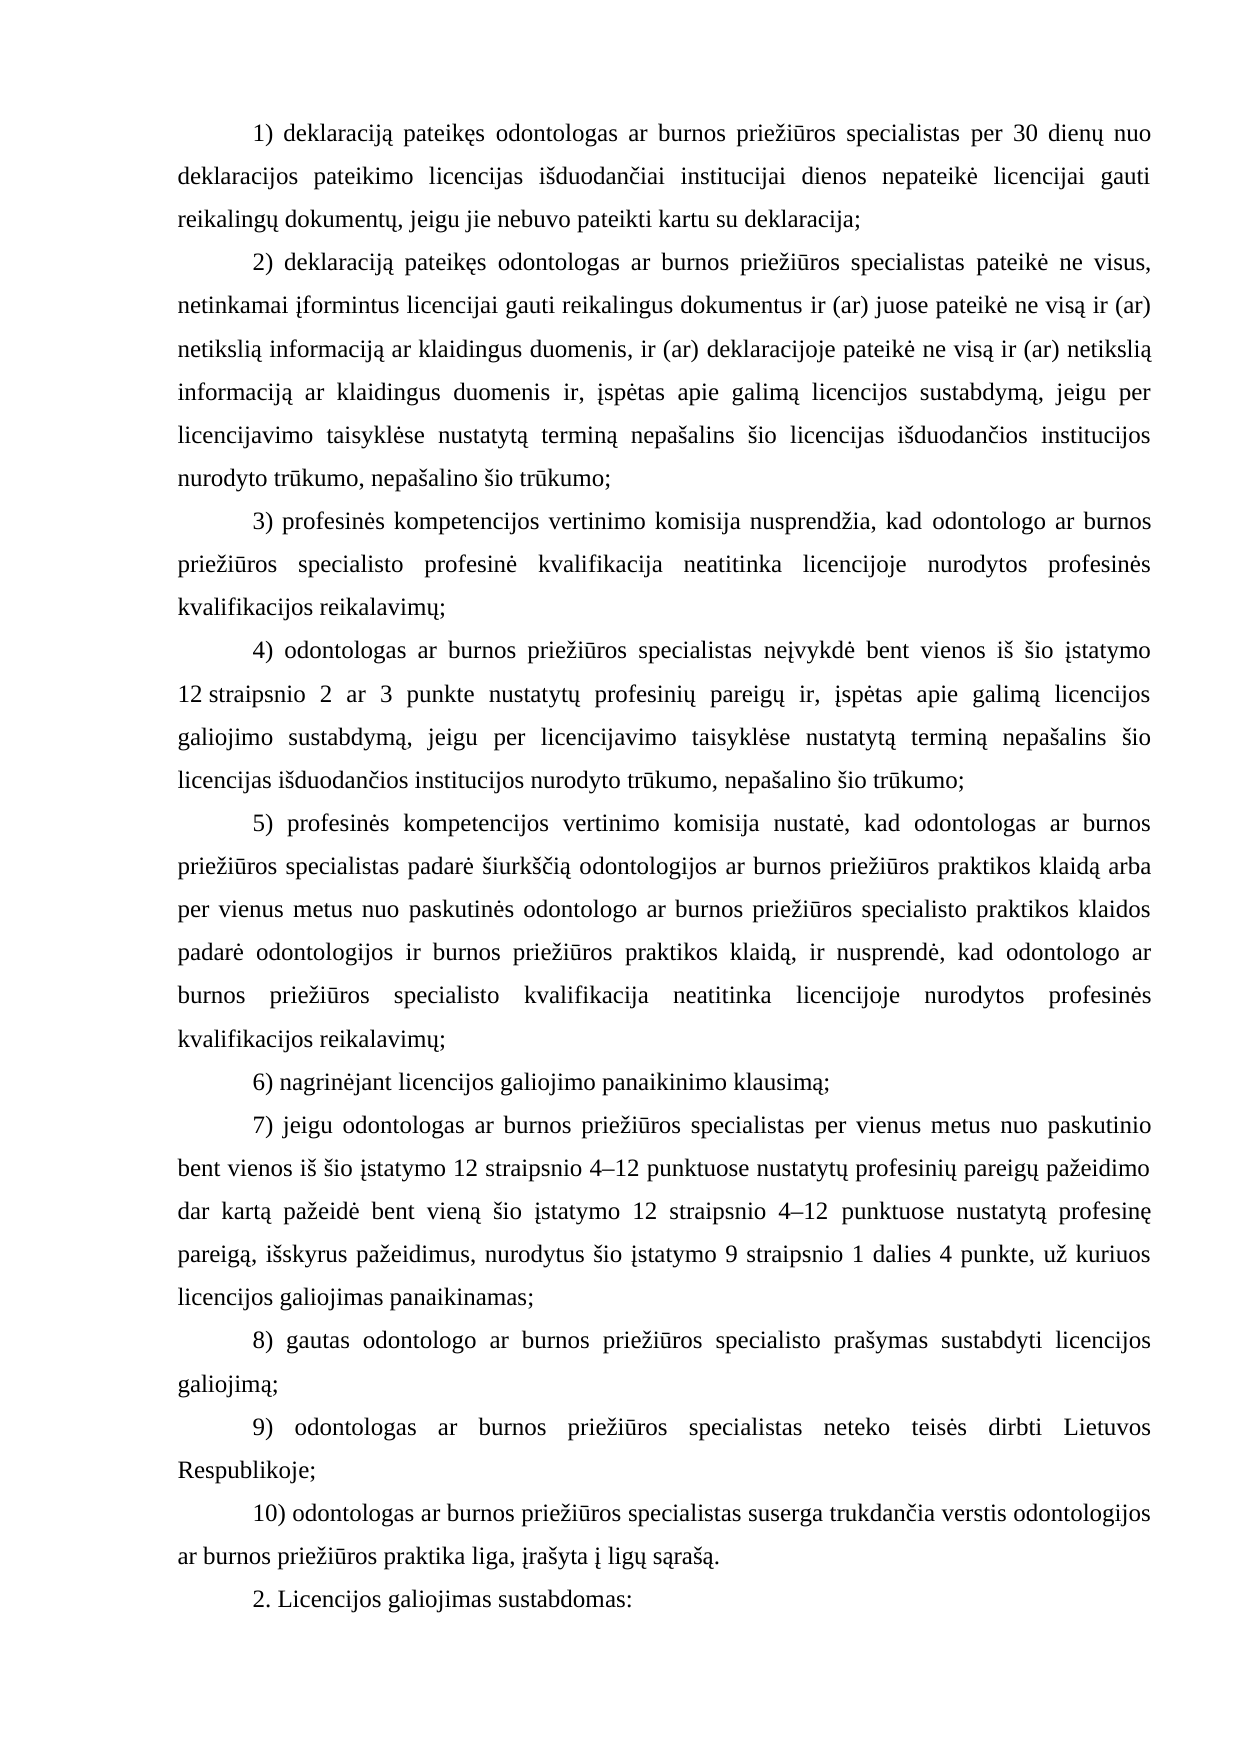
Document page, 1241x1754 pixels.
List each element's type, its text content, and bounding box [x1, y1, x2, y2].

text 2) deklaraciją pateikęs odontologas ar burnos priežiūros specialistas pateikė ne visus, netinkamai įformintus licencijai gauti reikalingus dokumentus ir (ar) juose pateikė ne visą ir (ar) netikslią informaciją ar klaidingus duomenis, ir (ar) deklaracijoje pateikė ne visą ir (ar) netikslią informaciją ar klaidingus duomenis ir, įspėtas apie galimą licencijos sustabdymą, jeigu per licencijavimo taisyklėse nustatytą terminą nepašalins šio licencijas išduodančios institucijos nurodyto trūkumo, nepašalino šio trūkumo; [177, 247, 1152, 492]
text 9) odontologas ar burnos priežiūros specialistas neteko teisės dirbti Lietuvos Respublikoje; [177, 1412, 1152, 1484]
text 1) deklaraciją pateikęs odontologas ar burnos priežiūros specialistas per 30 dienų nuo deklaracijos pateikimo licencijas išduodančiai institucijai dienos nepateikė licencijai gauti reikalingų dokumentų, jeigu jie nebuvo pateikti kartu su deklaracija; [177, 118, 1152, 233]
text 4) odontologas ar burnos priežiūros specialistas neįvykdė bent vienos iš šio įstatymo 12 straipsnio 2 ar 3 punkte nustatytų profesinių pareigų ir, įspėtas apie galimą licencijos galiojimo sustabdymą, jeigu per licencijavimo taisyklėse nustatytą terminą nepašalins šio licencijas išduodančios institucijos nurodyto trūkumo, nepašalino šio trūkumo; [177, 636, 1152, 794]
text 10) odontologas ar burnos priežiūros specialistas suserga trukdančia verstis odontologijos ar burnos priežiūros praktika liga, įrašyta į ligų sąrašą. [177, 1498, 1152, 1570]
text 3) profesinės kompetencijos vertinimo komisija nusprendžia, kad odontologo ar burnos priežiūros specialisto profesinė kvalifikacija neatitinka licencijoje nurodytos profesinės kvalifikacijos reikalavimų; [177, 506, 1152, 621]
text 2. Licencijos galiojimas sustabdomas: [177, 1584, 1152, 1613]
text 7) jeigu odontologas ar burnos priežiūros specialistas per vienus metus nuo paskutinio bent vienos iš šio įstatymo 12 straipsnio 4–12 punktuose nustatytų profesinių pareigų pažeidimo dar kartą pažeidė bent vieną šio įstatymo 12 straipsnio 4–12 punktuose nustatytą profesinę pareigą, išskyrus pažeidimus, nurodytus šio įstatymo 9 straipsnio 1 dalies 4 punkte, už kuriuos licencijos galiojimas panaikinamas; [177, 1110, 1152, 1311]
text 5) profesinės kompetencijos vertinimo komisija nustatė, kad odontologas ar burnos priežiūros specialistas padarė šiurkščią odontologijos ar burnos priežiūros praktikos klaidą arba per vienus metus nuo paskutinės odontologo ar burnos priežiūros specialisto praktikos klaidos padarė odontologijos ir burnos priežiūros praktikos klaidą, ir nusprendė, kad odontologo ar burnos priežiūros specialisto kvalifikacija neatitinka licencijoje nurodytos profesinės kvalifikacijos reikalavimų; [177, 808, 1152, 1052]
text 6) nagrinėjant licencijos galiojimo panaikinimo klausimą; [177, 1067, 1152, 1096]
text 8) gautas odontologo ar burnos priežiūros specialisto prašymas sustabdyti licencijos galiojimą; [177, 1326, 1152, 1397]
